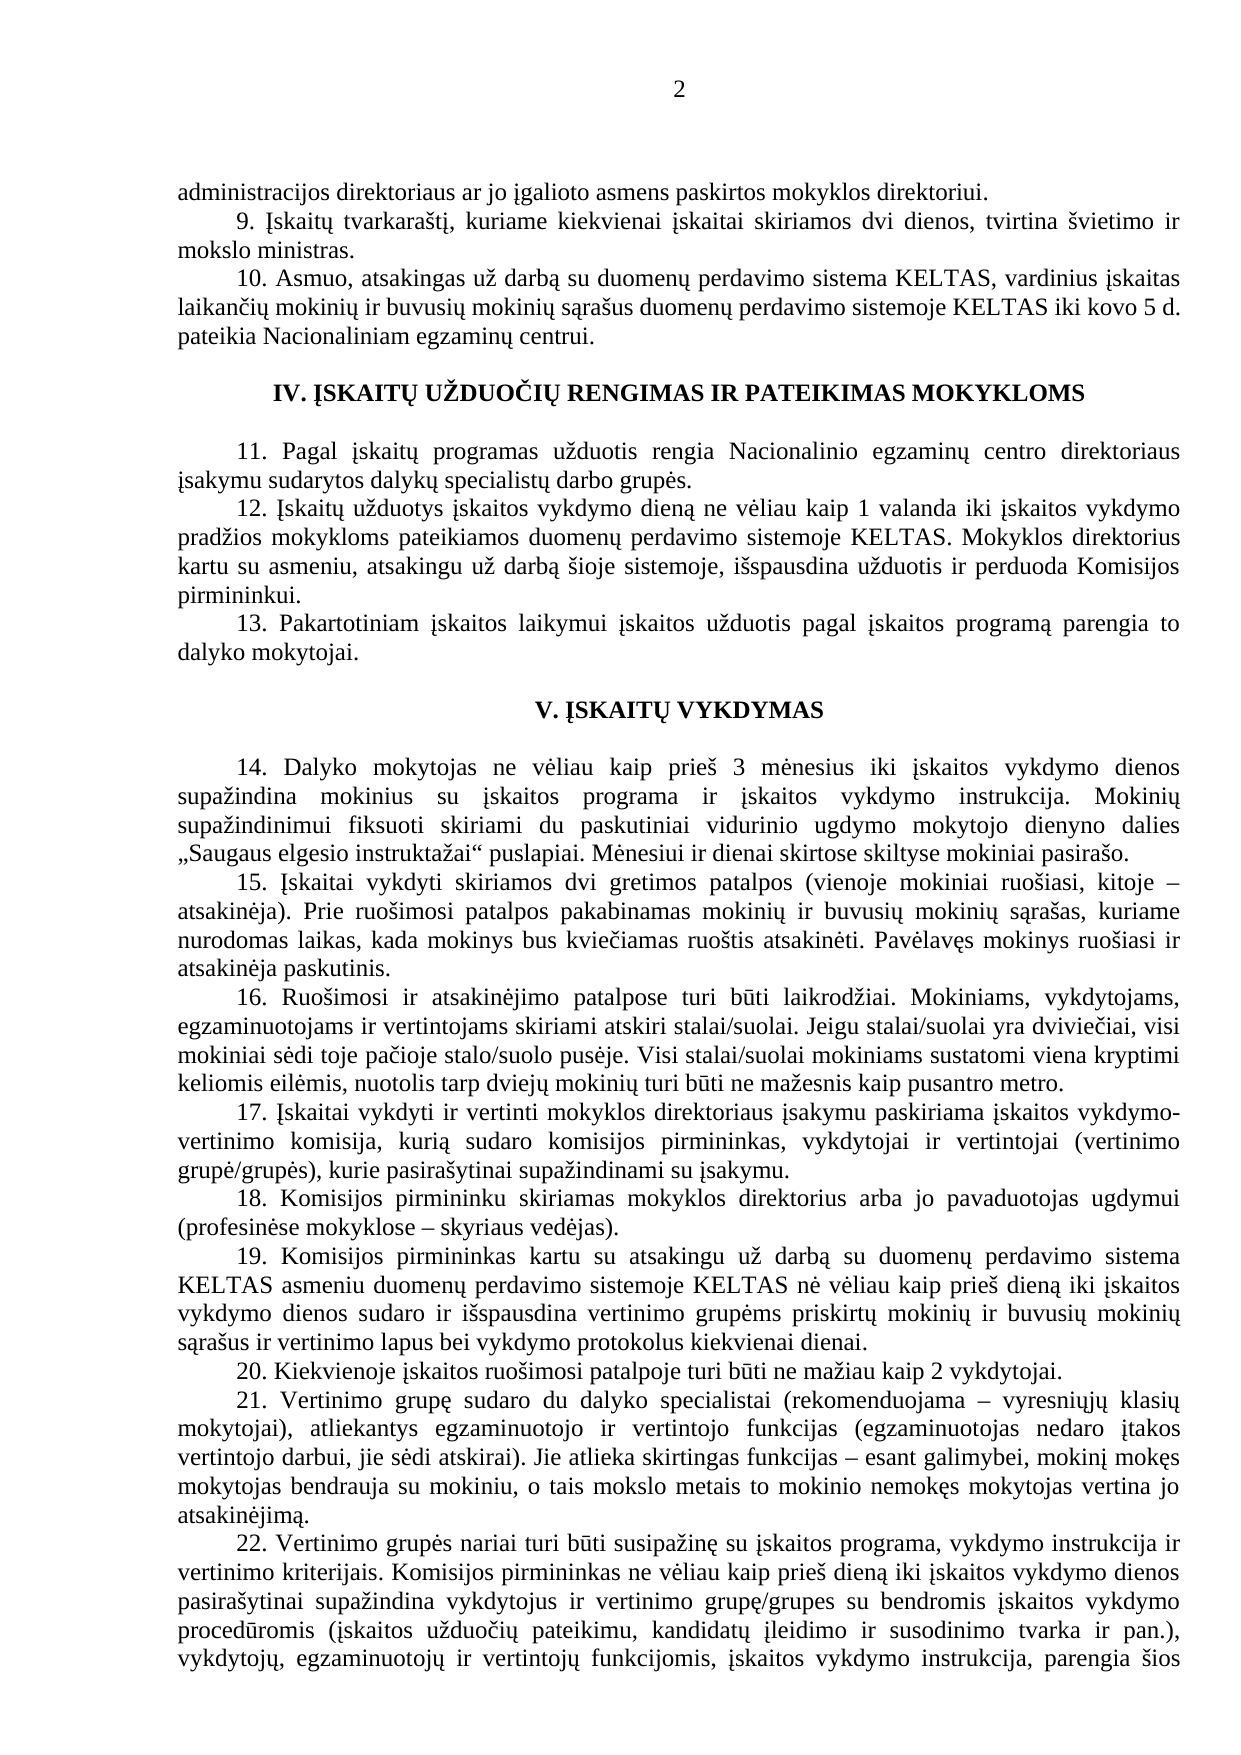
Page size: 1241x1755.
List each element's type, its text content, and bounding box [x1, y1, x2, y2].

text 21. Vertinimo grupę sudaro du dalyko specialistai (rekomenduojama – vyresniųjų klasių mokytojai), atliekantys egzaminuotojo ir vertintojo funkcijas (egzaminuotojas nedaro įtakos vertintojo darbui, jie sėdi atskirai). Jie atlieka skirtingas funkcijas – esant galimybei, mokinį mokęs mokytojas bendrauja su mokiniu, o tais mokslo metais to mokinio nemokęs mokytojas vertina jo atsakinėjimą. [177, 1385, 1181, 1528]
text 16. Ruošimosi ir atsakinėjimo patalpose turi būti laikrodžiai. Mokiniams, vykdytojams, egzaminuotojams ir vertintojams skiriami atskiri stalai/suolai. Jeigu stalai/suolai yra dviviečiai, visi mokiniai sėdi toje pačioje stalo/suolo pusėje. Visi stalai/suolai mokiniams sustatomi viena kryptimi keliomis eilėmis, nuotolis tarp dviejų mokinių turi būti ne mažesnis kaip pusantro metro. [177, 982, 1181, 1097]
text 11. Pagal įskaitų programas užduotis rengia Nacionalinio egzaminų centro direktoriaus įsakymu sudarytos dalykų specialistų darbo grupės. [177, 436, 1181, 493]
text V. ĮSKAITŲ VYKDYMAS [177, 695, 1181, 723]
text 12. Įskaitų užduotys įskaitos vykdymo dieną ne vėliau kaip 1 valanda iki įskaitos vykdymo pradžios mokykloms pateikiamos duomenų perdavimo sistemoje KELTAS. Mokyklos direktorius kartu su asmeniu, atsakingu už darbą šioje sistemoje, išspausdina užduotis ir perduoda Komisijos pirmininkui. [177, 493, 1181, 608]
text IV. ĮSKAITŲ UŽDUOČIŲ RENGIMAS IR PATEIKIMAS MOKYKLOMS [177, 378, 1181, 407]
text 13. Pakartotiniam įskaitos laikymui įskaitos užduotis pagal įskaitos programą parengia to dalyko mokytojai. [177, 608, 1181, 666]
text 22. Vertinimo grupės nariai turi būti susipažinę su įskaitos programa, vykdymo instrukcija ir vertinimo kriterijais. Komisijos pirmininkas ne vėliau kaip prieš dieną iki įskaitos vykdymo dienos pasirašytinai supažindina vykdytojus ir vertinimo grupę/grupes su bendromis įskaitos vykdymo procedūromis (įskaitos užduočių pateikimu, kandidatų įleidimo ir susodinimo tvarka ir pan.), vykdytojų, egzaminuotojų ir vertintojų funkcijomis, įskaitos vykdymo instrukcija, parengia šios [177, 1528, 1181, 1672]
text 17. Įskaitai vykdyti ir vertinti mokyklos direktoriaus įsakymu paskiriama įskaitos vykdymo-vertinimo komisija, kurią sudaro komisijos pirmininkas, vykdytojai ir vertintojai (vertinimo grupė/grupės), kurie pasirašytinai supažindinami su įsakymu. [177, 1097, 1181, 1183]
text 14. Dalyko mokytojas ne vėliau kaip prieš 3 mėnesius iki įskaitos vykdymo dienos supažindina mokinius su įskaitos programa ir įskaitos vykdymo instrukcija. Mokinių supažindinimui fiksuoti skiriami du paskutiniai vidurinio ugdymo mokytojo dienyno dalies „Saugaus elgesio instruktažai“ puslapiai. Mėnesiui ir dienai skirtose skiltyse mokiniai pasirašo. [177, 752, 1181, 867]
text 9. Įskaitų tvarkaraštį, kuriame kiekvienai įskaitai skiriamos dvi dienos, tvirtina švietimo ir mokslo ministras. [177, 206, 1181, 263]
text 20. Kiekvienoje įskaitos ruošimosi patalpoje turi būti ne mažiau kaip 2 vykdytojai. [177, 1356, 1181, 1385]
text 19. Komisijos pirmininkas kartu su atsakingu už darbą su duomenų perdavimo sistema KELTAS asmeniu duomenų perdavimo sistemoje KELTAS nė vėliau kaip prieš dieną iki įskaitos vykdymo dienos sudaro ir išspausdina vertinimo grupėms priskirtų mokinių ir buvusių mokinių sąrašus ir vertinimo lapus bei vykdymo protokolus kiekvienai dienai. [177, 1241, 1181, 1356]
text 10. Asmuo, atsakingas už darbą su duomenų perdavimo sistema KELTAS, vardinius įskaitas laikančių mokinių ir buvusių mokinių sąrašus duomenų perdavimo sistemoje KELTAS iki kovo 5 d. pateikia Nacionaliniam egzaminų centrui. [177, 263, 1181, 350]
text administracijos direktoriaus ar jo įgalioto asmens paskirtos mokyklos direktoriui. [177, 177, 1181, 206]
text 18. Komisijos pirmininku skiriamas mokyklos direktorius arba jo pavaduotojas ugdymui (profesinėse mokyklose – skyriaus vedėjas). [177, 1183, 1181, 1241]
text 15. Įskaitai vykdyti skiriamos dvi gretimos patalpos (vienoje mokiniai ruošiasi, kitoje – atsakinėja). Prie ruošimosi patalpos pakabinamas mokinių ir buvusių mokinių sąrašas, kuriame nurodomas laikas, kada mokinys bus kviečiamas ruoštis atsakinėti. Pavėlavęs mokinys ruošiasi ir atsakinėja paskutinis. [177, 867, 1181, 982]
